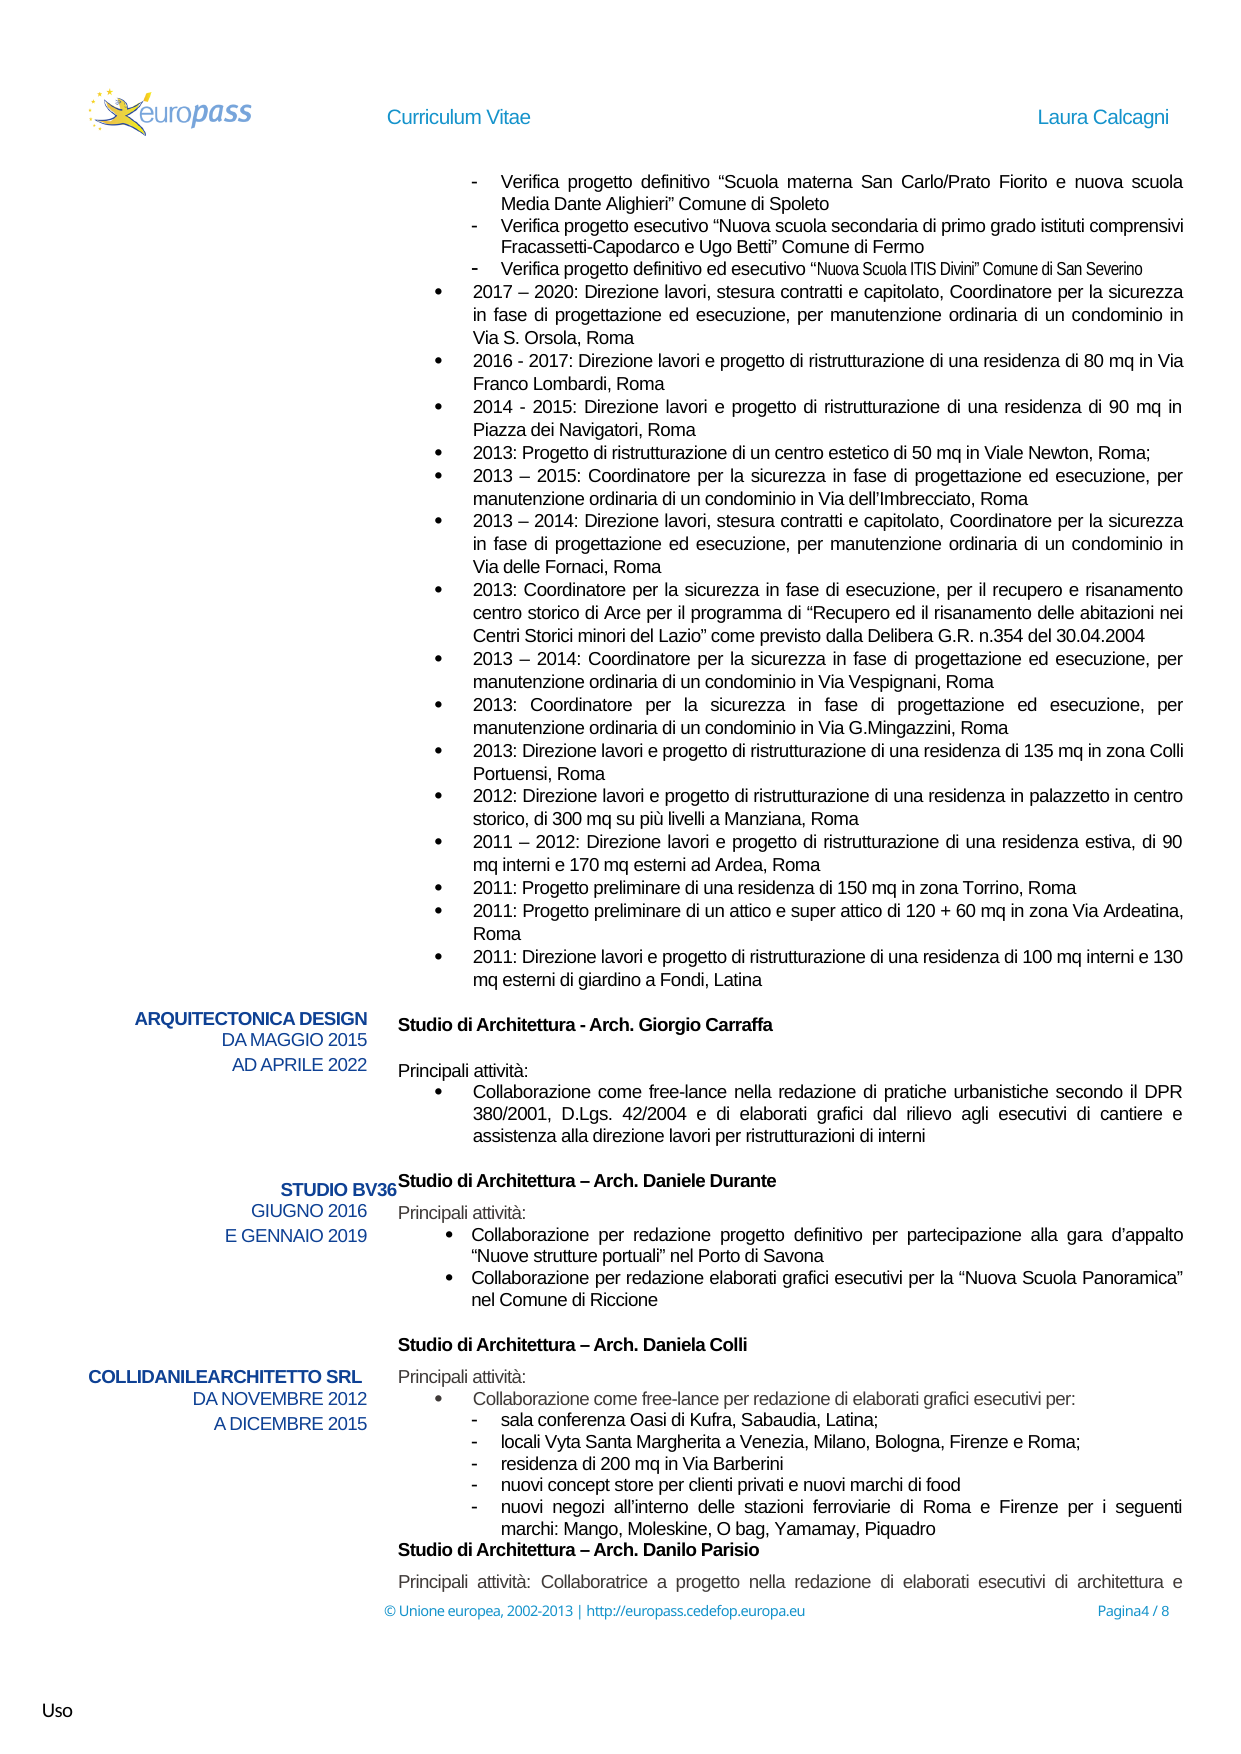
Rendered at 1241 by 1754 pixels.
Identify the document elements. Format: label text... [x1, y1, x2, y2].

table_cell Agenzia nazionale per l’attrazione degli investimenti e lo sviluppo d’impresa SpA di proprietà del Ministro dell’Economia e delle Finanze - Roma Via Calabria, 46 INVITALIA - Investimenti Pubblici - Servizi di Ingegneria – Verifica Progetti - Certificato ai sensi della norma UNI EN ISO 9001 Supporto tecnico per la U.O. Divisione Beni Culturali e Turismo Incarichi: Esperto tecnico - 2023 – 2024 - per il PNRR: missione 1 – digitalizzazione, innovazione, competitività e cultura componente 3 – cultura 4.0 (m1c3) misura 2 – “rigenerazione di piccoli siti culturali, patrimonio culturale, religioso e rurale, investimento 2.1. – “attrattività dei borghi storici” per l’Autorità Responsabile del Ministero della Cultura Servizio VIII – interventi su tutto il territorio nazionale, come tecnico esperto nel processo di istruttoria tecnica e verifica documentale con scambi formali ed informali con l’Autorità di Gestione del MIC e con i Beneficiari dei fondi, fornendo, a questi ultimi, supporto per la gestione e rendicontazione Esperto tecnico - 2023 – 2024 - per il PNRR: missione 1 – digitalizzazione, innovazione, competitività e cultura componente 3 – cultura 4.0 (m1c3) misura 2 – “rigenerazione di piccoli siti culturali, patrimonio culturale, religioso e rurale, investimento 2.1. – “attrattività dei borghi storici” per l’Autorità Responsabile del Ministero della Cultura Servizio VIII – interventi su tutto il territorio nazionale, come tecnico esperto nel processo di istruttoria tecnica e verifica documentale con scambi formali ed informali con l’Autorità di Gestione del MIC e con i Beneficiari dei fondi, fornendo, a questi ultimi, supporto per la gestione e rendicontazione Esperto tecnico - 2020 – 2024 - Attività per la funzione di Divisione Beni Culturali e Turismo per il Piano Stralcio “Cultura e Turismo” FSC 2014-2020 per l’Autorità Responsabile del Ministero della Cultura Servizio V – interventi su tutto il territorio nazionale, come tecnico esperto attivo nel processo di istruttoria tecnica e verifica documentale con scambi formali ed informali con l’Autorità di Gestione del MIC e con i Beneficiari dei fondi, fornendo a questi ultimi supporto per la gestione e rendicontazione Esperto tecnico - 2022 – 2023: Attività per la funzione di Divisione Beni Culturali e Turismo per il Programma “PON Cultura e Sviluppo” FESR 2014-2020 per l’Autorità Responsabile del Ministero della Cultura Servizio V – interventi nelle regioni Basilicata e Calabria, come tecnico esperto attivo nel processo di istruttoria tecnica e verifica documentale con scambi formali ed informali con l’Autorità di Gestione del MIC e con i Beneficiari dei fondi, fornendo a questi ultimi supporto per la gestione e rendicontazione Ispettore di verifica per la U.O. Verifica progetti Incarichi: Ispettore di verifica - nel gruppo di coordinamento e come ispettore per le opere urbanistiche ed architettoniche, Verifica di primo livello sul progetto per l' Autorità di Sistema Portuale MAO "Estensione delle infrastrutture comuni per lo sviluppo del Punto Franco Nuovo”, opera strategica nazionale di cui all’allegato IV (art.44) del decreto-legge n. 77/2021 convertito in L.108/2021 Ispettore di verifica - “Progetto esecutivo: Bonifica Parco dello Sport – Bagnoli” come previsto dall’art. 26 del D.Lgs.50/2016, ispettore per gli aspetti architettonici, procedurali, vincolistici e rilievi ed economici Ispettore di verifica - “Progetto esecutivo: Realizzazione di iniziative finalizzate all'uso temporaneo di spazi ricadenti nell'area di rilevante interesse nazionale Bagnoli-Coroglio. Parcheggio temporaneo pontile nord e sbarcatoio Nisida” come previsto dall’art. 26 del D.Lgs.50/2016, ispettore per gli aspetti architettonici, procedurali, vincolistici e rilievi ed economici Ispettore di verifica - “Progetto esecutivo: per ampliamento della capacità ricettiva del centro di permanenza per il rimpatrio (CPR) Caltanissetta contrada Pian del Lago Il lotto opere rimanenti” come previsto dall’art. 26 del D.Lgs.50/2016, ispettore per gli aspetti architettonici, procedurali, vincolistici e rilievi Ispettore di verifica - “Progetto esecutivo – Test pilota Sedimenti marini nel sito di rilevante interesse nazionale di Bagnoli - Coroglio (NA)” come previsto dall’art. 26 del D.Lgs.50/2016, ispettore per gli aspetti della sicurezza Ispettore di verifica - “Progetto definitivo per Appalto Integrato – Contratto istituzionale di Sviluppo Recupero e Rifunzionalizzazione ex carcere borbonico dell’isola di Santo Stefano Ventotene – Messa in sicurezza degli edifici” come previsto dall’art. 26 del D.Lgs.50/2016, come supporto Ispettore di verifica - “Progetto definitivo da porre a base di gara – Bonifica Parco dello Sport - Bagnoli” come previsto dall’art. 26 del D.Lgs.50/2016, ispettore per gli aspetti della sicurezza e tecnici economici correlati Ispettore di verifica - “Progetto esecutivo – Domus Aurea – Roma – Lavori di restauro delle sale ipogee e bonifica delle coperture – sistema integrato di protezione dell’area superiore e giardino sostenibile. II lotto funzionale” come previsto dall’art. 26 del D.Lgs.50/2016, ispettore per gli aspetti della sicurezza Ispettore di verifica - “Progetto esecutivo – Firenze – Complesso monumentale degli Uffizi Corridoio Vasariano – Lavori di restauro e adeguamento funzionale” come previsto dall’art. 26 del D.Lgs.50/2016, ispettore per gli aspetti architettonici e della sicurezza Ispettore di verifica - “Falesia di Sciacca-Progetto esecutivo - variante al progetto esecutivo per la stabilizzazione dei pendii di frana e per la difesa della costa nel tratto compreso fra la torre Macauda ed il fiume Verdura, limitatamente alle opere a mare e al ripascimento” come previsto dall’art. 26 del D.Lgs.50/2016, ispettore per gli aspetti della sicurezza Ispettore di verifica - “Realizzazione dell’ampliamento della capacità ricettiva del Centro di Permanenza per il rimpatrio (C.P.R.) sito in Caltanissetta” come previsto dall’art. 26 del D.Lgs.50/2016, ispettore per gli aspetti architettonici Ispettore di verifica - “Reggia Di Caserta – Risanamento e valorizzazione delle facciate, delle coperture e del sottotetto” come previsto dall’art. 26 del D.Lgs. 50/2016, ispettore per gli aspetti della sicurezza Ispettore di verifica - “Progetto Definitivo per manutenzione straordinaria - adeguamento del centro di permanenza per il rimpatrio (C.P.R.) sito in Palazzo San Gervasio” come previsto dall’art. 26 del D.Lgs.50/2016, ispettore per gli aspetti architettonici Ispettore di verifica - “Realizzazione dei lavori di manutenzione ordinaria e straordinaria nonché adeguamento impiantistico del centro hotspot di Lampedusa” come previsto dall’art. 26 del D.Lgs.50/2016, ispettore per gli aspetti architettonici Titolare Studio di Architettura Principali attività: Progettazione, certificazione energetica, consulenze, ispettore di verifica, direzione lavori, elaborazione contratti e capitolati, coordinatore per la sicurezza in fase di progettazione ed esecuzione, riqualificazione esterni e interni. Incarichi: 2023-2024: Progettazione e Direzione Lavori, per manutenzione straordinaria di un appartamento in Via Val d’Ala, Roma 2021 – 2022: Attività di ispettore di verifica per il Servizio di verifica della ITS CONTROLLI TECNICI SPA (organismo di ispezione di tipo A, accreditato da Accredia ai sensi della norma UNI CEI EN ISO/IEC 17020:2012) per “Progetto definitivo - Realizzazione del nuovo polo scolastico nel quartiere 4 di Firenze per la sede dell’istituto Meucci” come previsto dall’art. 26 del D.Lgs.50/2016, ispettore per gli aspetti architettonici e tecnico economici correlati 2021 – 2022: Attività di ispettore di verifica per il Servizio di verifica della ITS CONTROLLI TECNICI SPA (organismo di ispezione di tipo A, accreditato da Accredia ai sensi della norma UNI CEI EN ISO/IEC 17020:2012) per “Progetto definitivo - Realizzazione del nuovo polo scolastico nel quartiere 4 di Firenze per la sede dell’istituto Galilei” come previsto dall’art. 26 del D.Lgs.50/2016, ispettore per gli aspetti architettonici e tecnico economici correlati 2022 – 2023: Coordinatore per la sicurezza in fase di progettazione ed esecuzione, per manutenzione straordinaria di un appartamento in Via Monserrato, Roma 2020 – 2021: Direzione lavori, stesura contratti e capitolato, Coordinatore per la sicurezza in fase di progettazione ed esecuzione, per manutenzione ordinaria di un condominio in Via Cesare Zavattini, Roma 2018 – 2020: Direzione lavori, stesura contratti e capitolato, Coordinatore per la sicurezza in fase di progettazione ed esecuzione, per manutenzione ordinaria di un condominio in Via Cipriano Facchinetti, Roma 2018 – 2019: Coordinatore per la sicurezza in fase di progettazione ed esecuzione, per manutenzione ordinaria di androne di un condominio in Piazza dell’Alberone, Roma 2017: Attività di ispettore di verifica per la funzione di Verifica Progetti (UNI EN ISO 9001) per “Galleria Nazionale Arte Moderna (GNAM) – Adeguamento strutturale ed impiantistico ed allestimento Ala Cosenza”, come previsto dall’art. 26 del D.Lgs.50/2016, ispettore in ambito architettonico e sicurezza per conto di INVITALIA 2017 – 2019: Attività di ispettore di verifica per la funzione di Verifica Progetti (UNI EN ISO 9001) per ‘Interventi urgenti in favore delle popolazioni colpite dal sisma del 24 agosto 2016’, come previsto dall’art. 26 del D.Lgs.50/2016, in ambito architettonico e sicurezza per conto di INVITALIA. Nello specifico verifica dei progetti definitivi ed esecutivi delle nuove scuole per la ricostruzione dei paesi terremotati secondo il D.Lgs.50/2016, DPR 207/2010, D.Lgs. 42/02004, DM 1975, DM 236/1989 e D.Lgs. 81/08 e il rispetto delle direttive dell’Ordinanza Ministeriale n.14 del 16 gennaio 2017,come modificata dall'ordinanza n.18 del 3 Aprile 2017 e modificata altresì dall'ordinanza n.35 del 31 Luglio 2017 emesse per il programma straordinario post sisma. Nel dettaglio: Verifica progetto definitivo ed esecutivo “Nuova scuola in località Bastardo” Comune di Giano dell’Umbria Verifica progetto definitivo ed esecutivo “Scuola secondaria di primo grado Carducci-Purgotti Via Fonti Coperte" Comune di Perugia Verifica progetto definitivo ed esecutivo “Scuola secondaria di primo livello G. Carducci" Comune di Foligno Verifica progetto definitivo “Scuola materna San Carlo/Prato Fiorito e nuova scuola Media Dante Alighieri” Comune di Spoleto Verifica progetto esecutivo “Nuova scuola secondaria di primo grado istituti comprensivi Fracassetti-Capodarco e Ugo Betti” Comune di Fermo Verifica progetto definitivo ed esecutivo “Nuova Scuola ITIS Divini” Comune di San Severino 2017 – 2020: Direzione lavori, stesura contratti e capitolato, Coordinatore per la sicurezza in fase di progettazione ed esecuzione, per manutenzione ordinaria di un condominio in Via S. Orsola, Roma 2016 - 2017: Direzione lavori e progetto di ristrutturazione di una residenza di 80 mq in Via Franco Lombardi, Roma 2014 - 2015: Direzione lavori e progetto di ristrutturazione di una residenza di 90 mq in Piazza dei Navigatori, Roma 2013: Progetto di ristrutturazione di un centro estetico di 50 mq in Viale Newton, Roma; 2013 – 2015: Coordinatore per la sicurezza in fase di progettazione ed esecuzione, per manutenzione ordinaria di un condominio in Via dell’Imbrecciato, Roma 2013 – 2014: Direzione lavori, stesura contratti e capitolato, Coordinatore per la sicurezza in fase di progettazione ed esecuzione, per manutenzione ordinaria di un condominio in Via delle Fornaci, Roma 2013: Coordinatore per la sicurezza in fase di esecuzione, per il recupero e risanamento centro storico di Arce per il programma di “Recupero ed il risanamento delle abitazioni nei Centri Storici minori del Lazio” come previsto dalla Delibera G.R. n.354 del 30.04.2004 2013 – 2014: Coordinatore per la sicurezza in fase di progettazione ed esecuzione, per manutenzione ordinaria di un condominio in Via Vespignani, Roma 2013: Coordinatore per la sicurezza in fase di progettazione ed esecuzione, per manutenzione ordinaria di un condominio in Via G.Mingazzini, Roma 2013: Direzione lavori e progetto di ristrutturazione di una residenza di 135 mq in zona Colli Portuensi, Roma 2012: Direzione lavori e progetto di ristrutturazione di una residenza in palazzetto in centro storico, di 300 mq su più livelli a Manziana, Roma 2011 – 2012: Direzione lavori e progetto di ristrutturazione di una residenza estiva, di 90 mq interni e 170 mq esterni ad Ardea, Roma 2011: Progetto preliminare di una residenza di 150 mq in zona Torrino, Roma 2011: Progetto preliminare di un attico e super attico di 120 + 60 mq in zona Via Ardeatina, Roma 2011: Direzione lavori e progetto di ristrutturazione di una residenza di 100 mq interni e 130 mq esterni di giardino a Fondi, Latina Studio di Architettura - Arch. Giorgio Carraffa Principali attività: Collaborazione come free-lance nella redazione di pratiche urbanistiche secondo il DPR 380/2001, D.Lgs. 42/2004 e di elaborati grafici dal rilievo agli esecutivi di cantiere e assistenza alla direzione lavori per ristrutturazioni di interni Studio di Architettura – Arch. Daniele Durante Principali attività: Collaborazione per redazione progetto definitivo per partecipazione alla gara d’appalto “Nuove strutture portuali” nel Porto di Savona Collaborazione per redazione elaborati grafici esecutivi per la “Nuova Scuola Panoramica” nel Comune di Riccione Studio di Architettura – Arch. Daniela Colli Principali attività: Collaborazione come free-lance per redazione di elaborati grafici esecutivi per: sala conferenza Oasi di Kufra, Sabaudia, Latina; locali Vyta Santa Margherita a Venezia, Milano, Bologna, Firenze e Roma; residenza di 200 mq in Via Barberini nuovi concept store per clienti privati e nuovi marchi di food nuovi negozi all’interno delle stazioni ferroviarie di Roma e Firenze per i seguenti marchi: Mango, Moleskine, O bag, Yamamay, Piquadro Studio di Architettura – Arch. Danilo Parisio Principali attività: Collaboratrice a progetto nella redazione di elaborati esecutivi di architettura e assistente del direttore dei lavori per ristrutturazioni di residenze di lusso e di un albergo: Progetto di ristrutturazione di una residenza di 220 mq di lusso in zona Via Aurelia, Roma; Progetto di ristrutturazione per gli interni ed esterni dell’ex Conservatorio Torlonia per un albergo cinque stelle superior nell’area del Gianicolo, Roma; Progetto di ristrutturazione di una residenza di 300 mq di lusso in zona Monte Mario, Roma; Progetto di ristrutturazione di una residenza di 280 mq di lusso in un casale in Via delle Sette Chiese, Roma; Progetto di ristrutturazione di una residenza su due livelli di 400 mq di lusso in un casale in Via delle Sette Chiese, Roma. Studio di Architettura Principali attività: Collaboratrice nella redazione di elaborati grafici per il concorso di progettazione (Progetto preliminare) Nuovi Padiglioni del Liceo Farnesina, Roma, Italia – Menzione: Realizzazione dei nuovi padiglioni per l’ampliamento del Liceo Scientifico Farnesina in sostituzione degli attuali non più agibili; Ente banditore: Provincia di Roma; Dati dimensionali: Superficie complessiva: 4.000 mq; Importo lavori: € 6.400.000,00; Team di progetto: Arch. Davide Marchetti, Arch. Michele Crò, p+t Pintore Tonucci architetti associati, Arch. Laura Calcagni. Studio di Architettura – Arch. Carlo Berarducci Principali attività: Collaboratrice a progetto nella redazione di elaborati esecutivi per strutture residenziali di nuova costruzione e ristrutturazioni: “Resort and Spa” nel quartiere Parioli, Roma; Complesso residenziale di ville e appartamenti nel quartiere Olgiata, Roma; Edificio residenziale a Regensburg, Germania; Clinica medico riabilitativa a Sabratha, Libia; Albergo e centro benessere, Aprilia; Concorso Internazionale “Regensburger Kultur- und Kongresszentrum”, Germania; Concorso Internazionale di idee “ Concurso de ideas para la nueva casa consistorial de Etxebarri (Bizkaia), Spagna; Concorso Internazionale di idee “Concurso de Ideas para la ejecución de 982 viviendas públicas, garaje y trasteros en "LosAhijones", Madrid, Spagna. Studio di Architettura – Arch. Massimiliano Fuksas Principali attività: Collaboratrice a progetto nella redazione di elaborati grafici per la progettazione preliminare di un complesso residenziale a Campi Bisenzio (FI). Società di Ingegneria Principali attività: Collaboratrice a progetto nella stesura del progetto definitivo ed esecutivo della “Sistemazione di Via S.Sebastiano e della Chiesa”, Frazione di Diminniti, Reggio Calabria; Redazione di Progetto esecutivo per la “Sistemazione di Via Giudecca”; Reggio Calabria. Studio di Architettura - Arch. Mariella Tesse e Luca Ruali Principali attività: Collaboratrice nella redazione di elaborati grafici per: Concorso: “Sistemazione Piazza Castello e Corso Umberto I° con riqualificazione degli spazi urbani adiacenti la sede del municipio (ex palazzo ducale del XVII° secolo)”. Comune di Taurisano, Lecce; Concorso: “Riqualificazione centro storico Mologno”. Progetto segnalato dalla Giuria in quanto particolarmente stimolante e suggestivo. Comune di Casazza, Bergamo; Concorso: ”Riqualificazione architettonica ed urbanistica di Corso Matteotti e Piazza della Repubblica”. Comune di Jesi, Ancona; Partecipazione all’ Instant Exhibition, organizzata dalla Facoltà Ludovico Quaroni, al Borghetto Flaminio. Presentazioni delle ultime realizzazioni dello studio; Roma Video: “Fare turismo” all’interno di un progetto che tendeva a promuovere le opere di architettura di cinque regioni del Sud-Italia. [398, 171, 1184, 1596]
table_cell Arquitectonica Design da maggio 2015 ad aprile 2022 STUDIO BV36 giugno 2016 e gennaio 2019 collidanilearchitetto srl da novembre 2012 a dicembre 2015 [74, 171, 398, 1596]
